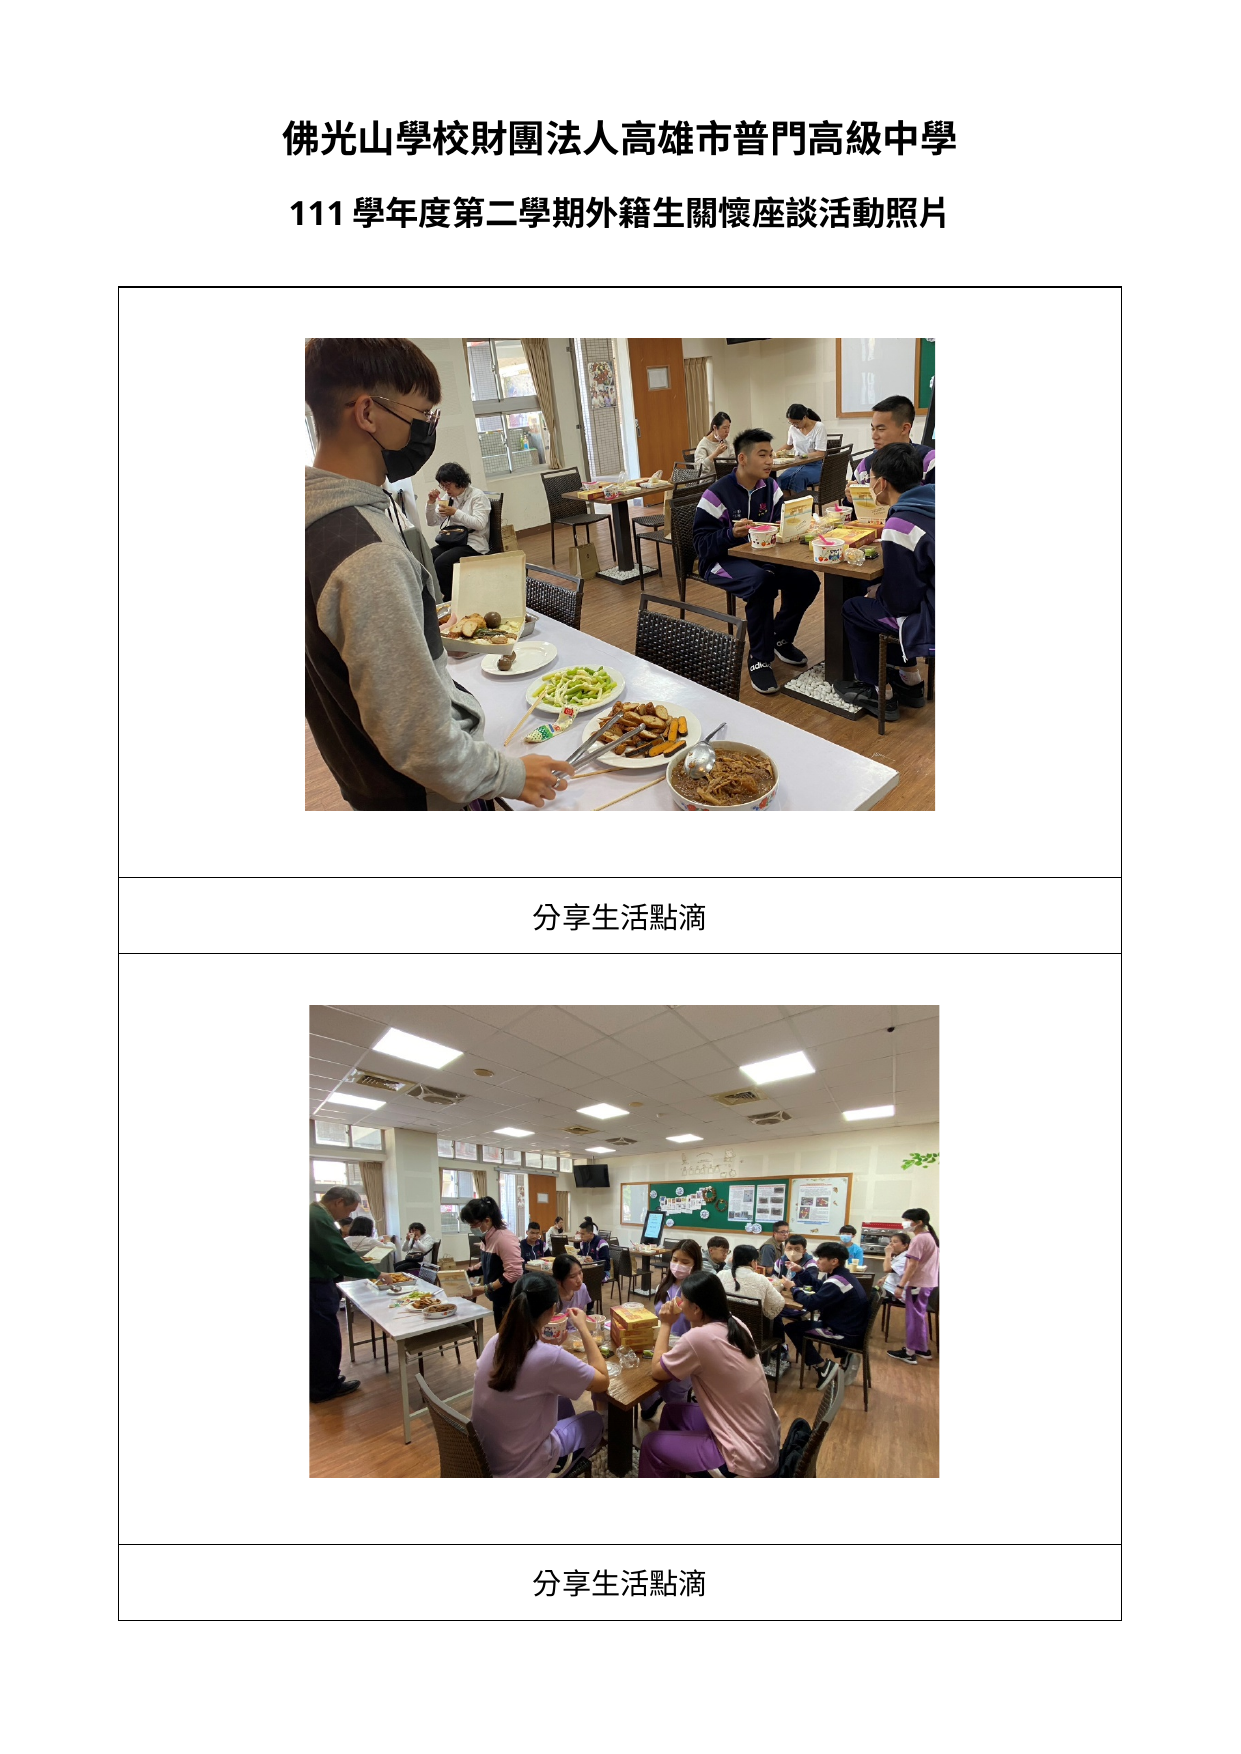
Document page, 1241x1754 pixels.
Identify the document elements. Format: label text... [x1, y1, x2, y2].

table_header [119, 288, 1121, 877]
table_cell [119, 954, 1121, 1543]
table_cell 分享生活點滴 [119, 1545, 1121, 1619]
picture [305, 338, 936, 811]
table_cell 分享生活點滴 [119, 878, 1121, 953]
text 111學年度第二學期外籍生關懷座談活動照片 [118, 174, 1122, 249]
picture [309, 1005, 940, 1478]
text 佛光山學校財團法人高雄市普門高級中學 [118, 99, 1122, 174]
